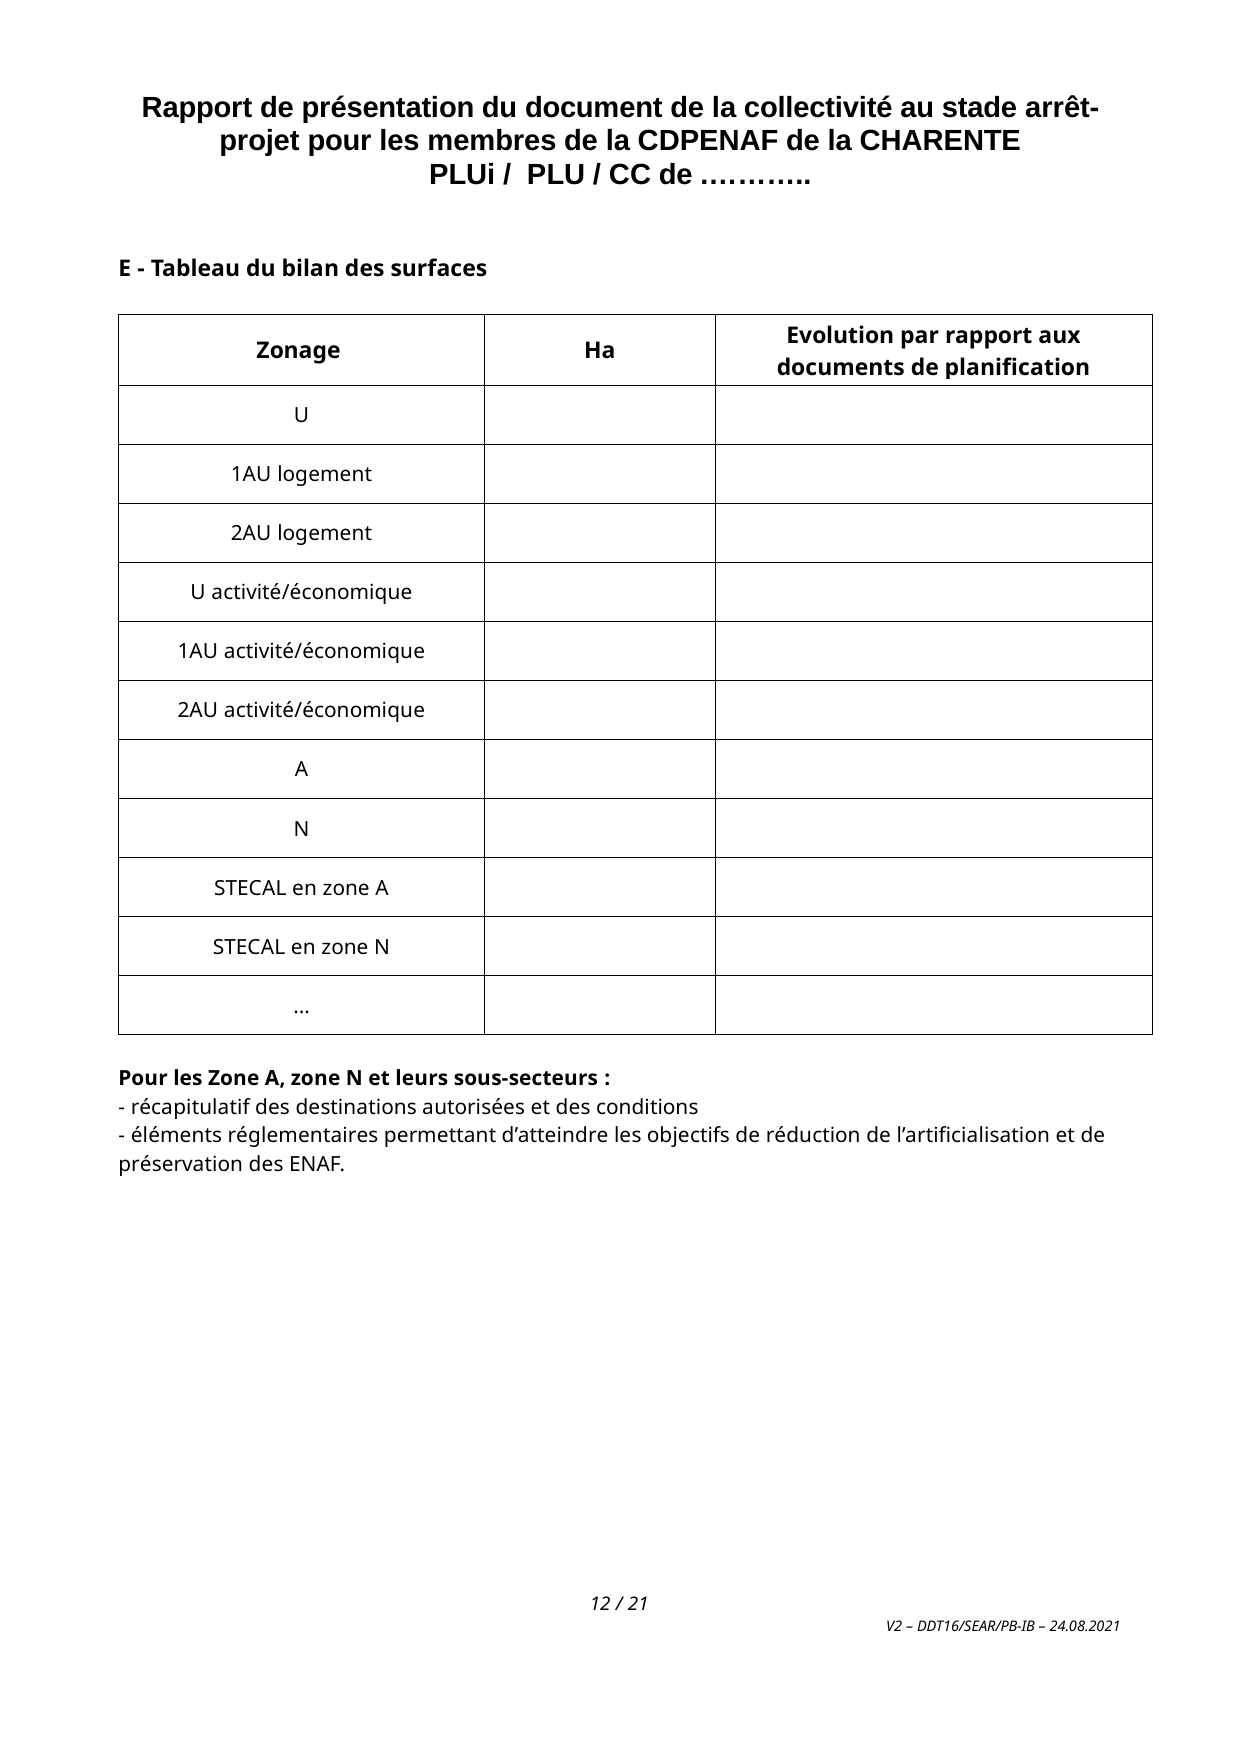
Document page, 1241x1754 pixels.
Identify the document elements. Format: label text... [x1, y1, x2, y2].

text - récapitulatif des destinations autorisées et des conditions [118, 1092, 1122, 1120]
table_cell 1AU activité/économique [119, 622, 484, 680]
table_cell [485, 976, 715, 1034]
table_cell STECAL en zone N [119, 917, 484, 975]
text E - Tableau du bilan des surfaces [118, 252, 1122, 283]
table_cell 2AU activité/économique [119, 681, 484, 739]
table_header Zonage [119, 315, 484, 385]
table_cell [485, 504, 715, 562]
table_cell [485, 799, 715, 857]
table_cell [485, 681, 715, 739]
table_cell [716, 504, 1152, 562]
table_cell [716, 976, 1152, 1034]
table_cell [716, 386, 1152, 444]
table_cell U [119, 386, 484, 444]
table_cell 1AU logement [119, 445, 484, 503]
table_cell [716, 563, 1152, 621]
table_cell [716, 917, 1152, 975]
table_header Ha [485, 315, 715, 385]
table_cell 2AU logement [119, 504, 484, 562]
table_cell [716, 740, 1152, 798]
text - éléments réglementaires permettant d’atteindre les objectifs de réduction de l’artificialisation et de préservation des ENAF. [118, 1120, 1122, 1177]
table_cell STECAL en zone A [119, 858, 484, 916]
table_cell ... [119, 976, 484, 1034]
table_cell [485, 740, 715, 798]
table_cell U activité/économique [119, 563, 484, 621]
table_cell [485, 386, 715, 444]
table_cell [485, 858, 715, 916]
table_cell [716, 622, 1152, 680]
table_cell A [119, 740, 484, 798]
table_cell [485, 563, 715, 621]
table_cell N [119, 799, 484, 857]
table_cell [485, 622, 715, 680]
text Pour les Zone A, zone N et leurs sous-secteurs : [118, 1063, 1122, 1092]
table_cell [716, 858, 1152, 916]
table_cell [716, 799, 1152, 857]
table_cell [716, 445, 1152, 503]
table_header Evolution par rapport aux documents de planification précédents [716, 315, 1152, 385]
table_cell [485, 917, 715, 975]
table_cell [485, 445, 715, 503]
table_cell [716, 681, 1152, 739]
